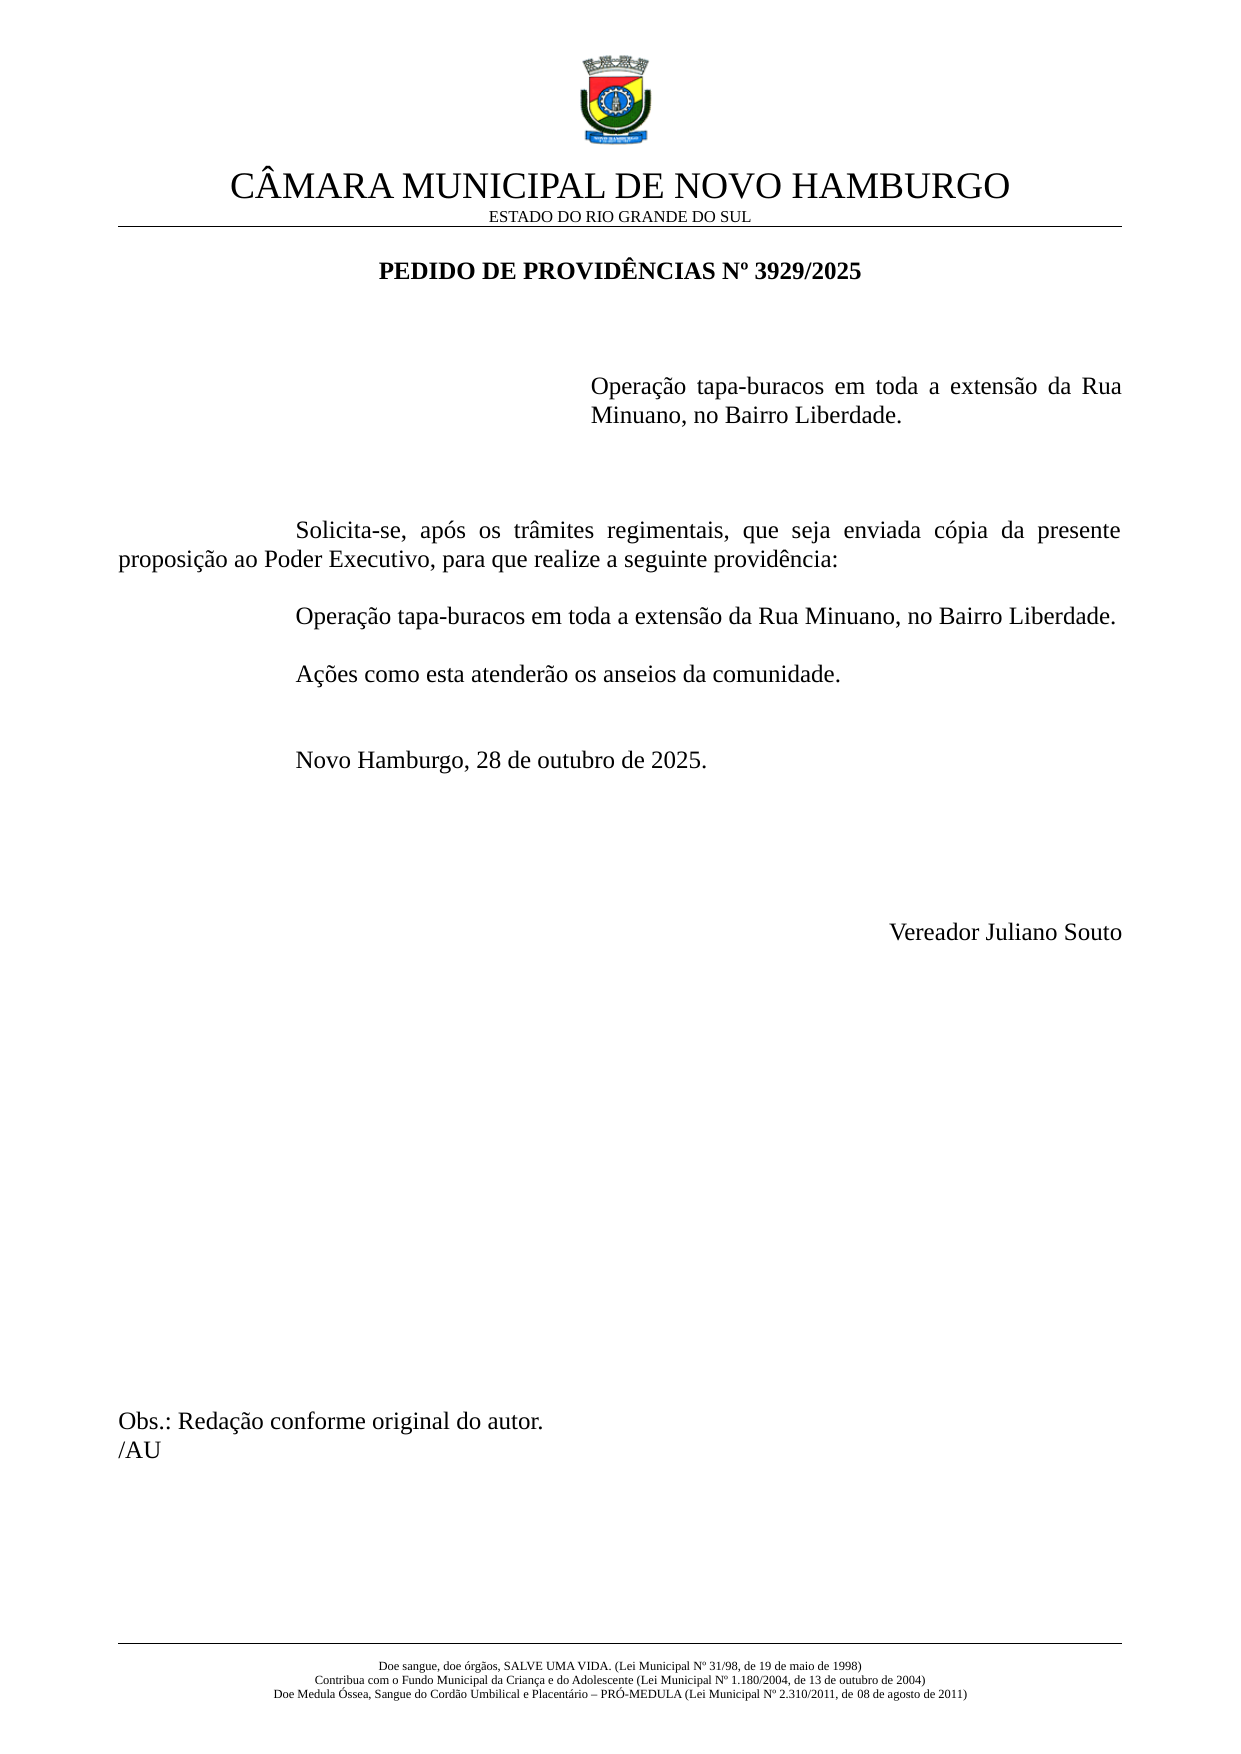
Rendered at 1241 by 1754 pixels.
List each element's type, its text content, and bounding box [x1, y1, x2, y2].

text Novo Hamburgo, 28 de outubro de 2025. [118, 745, 1122, 774]
text Operação tapa-buracos em toda a extensão da Rua Minuano, no Bairro Liberdade. [118, 601, 1122, 630]
text /AU [118, 1435, 1122, 1464]
text Obs.: Redação conforme original do autor. [118, 1406, 1122, 1435]
text PEDIDO DE PROVIDÊNCIAS Nº 3929/2025 [118, 256, 1122, 285]
list Operação tapa-buracos em toda a extensão da Rua Minuano, no Bairro Liberdade. [591, 371, 1122, 429]
text Ações como esta atenderão os anseios da comunidade. [118, 659, 1122, 687]
picture [574, 48, 655, 149]
text Vereador Juliano Souto [118, 917, 1122, 946]
text Solicita-se, após os trâmites regimentais, que seja enviada cópia da presente proposição ao Poder Executivo, para que realize a seguinte providência: [118, 515, 1122, 572]
